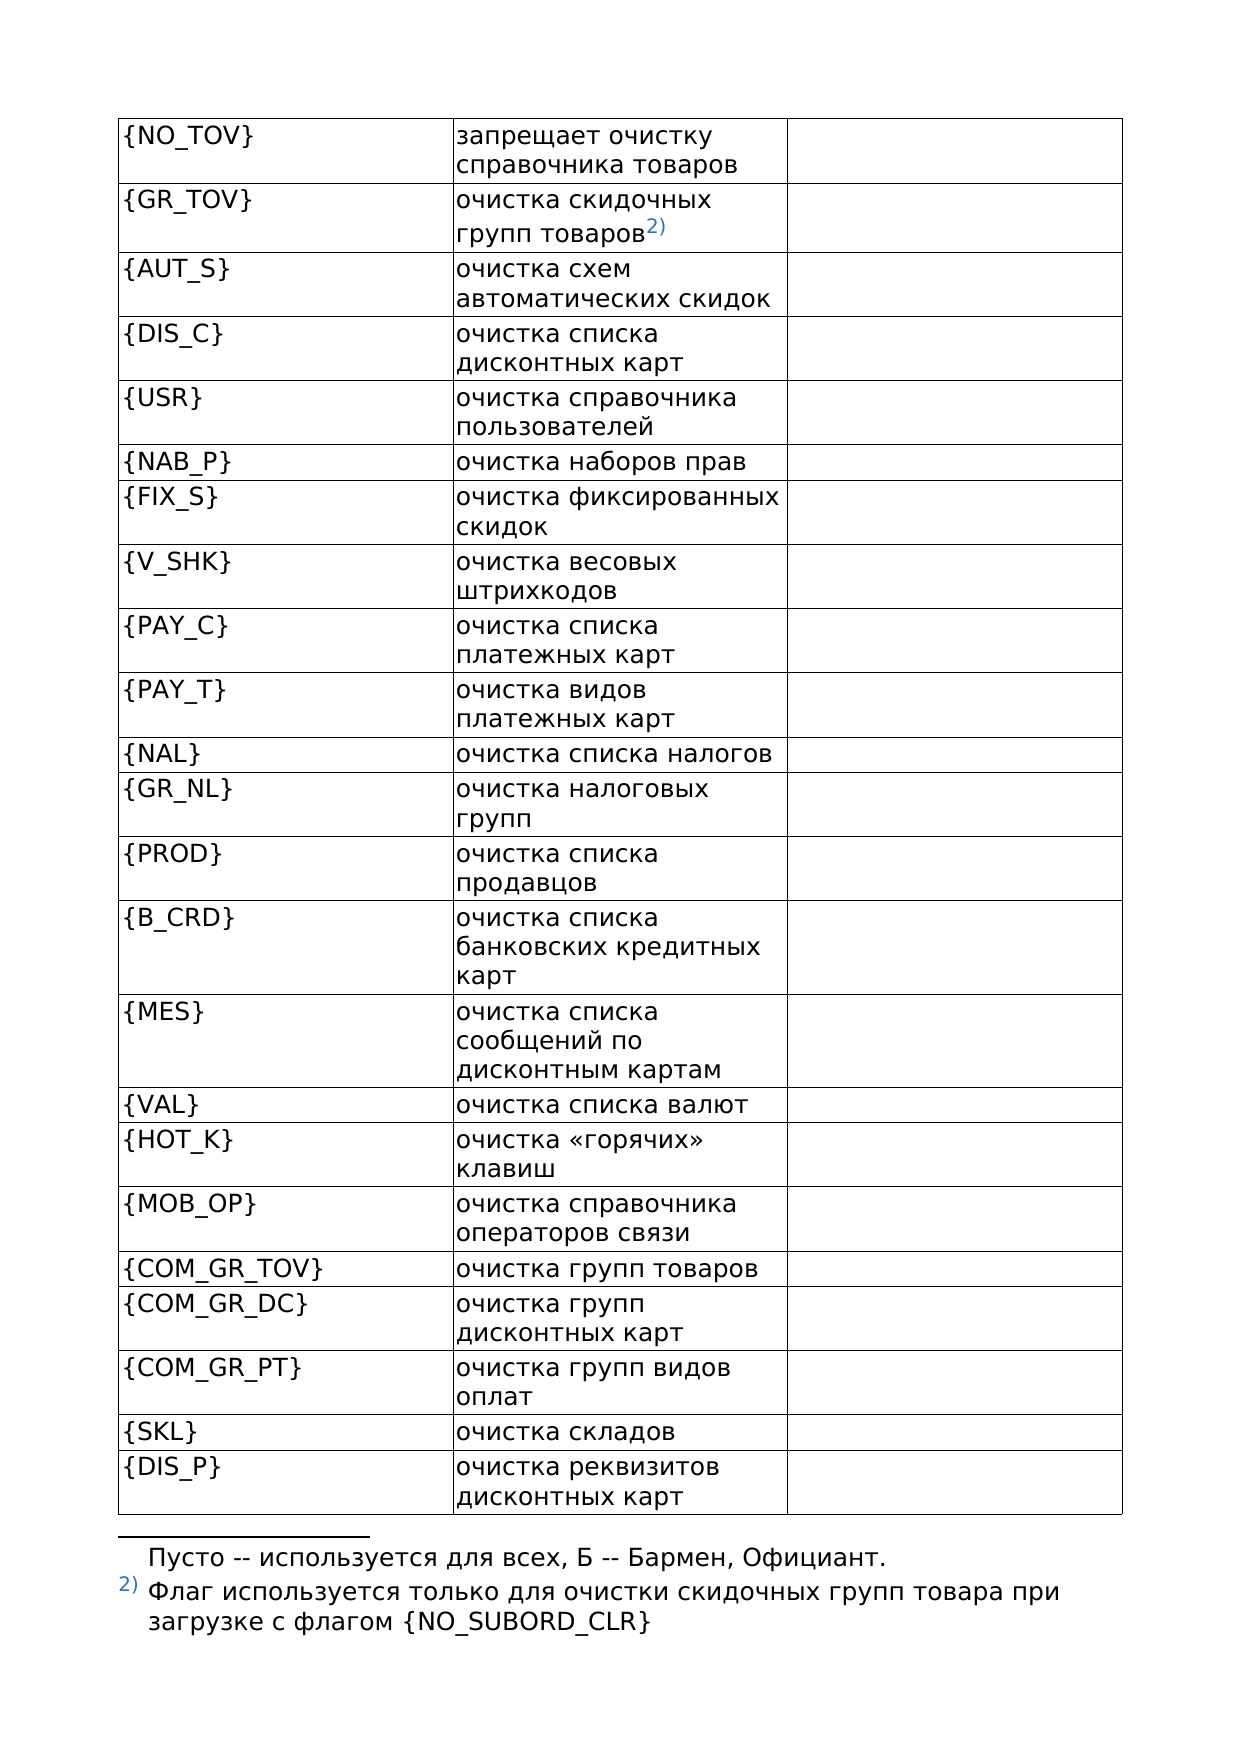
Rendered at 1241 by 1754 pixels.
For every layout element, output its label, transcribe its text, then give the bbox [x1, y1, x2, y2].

table_cell [788, 119, 1122, 182]
table_cell {COM_GR_TOV} [119, 1252, 453, 1286]
table_cell очистка реквизитов дисконтных карт [454, 1451, 787, 1514]
table_cell [788, 1451, 1122, 1514]
table_cell очистка скидочных групп товаров [454, 184, 787, 252]
table_cell {NO_TOV} [119, 119, 453, 182]
table_cell {V_SHK} [119, 545, 453, 608]
table_cell {MOB_OP} [119, 1187, 453, 1251]
table_cell [788, 1187, 1122, 1251]
table_cell очистка «горячих» клавиш [454, 1123, 787, 1186]
table_cell очистка групп дисконтных карт [454, 1287, 787, 1350]
table_cell очистка весовых штрихкодов [454, 545, 787, 608]
table_cell {B_CRD} [119, 901, 453, 994]
table_cell {COM_GR_DC} [119, 1287, 453, 1350]
table_cell {NAL} [119, 738, 453, 772]
table_cell [788, 481, 1122, 544]
table_cell {USR} [119, 381, 453, 444]
table_cell очистка складов [454, 1415, 787, 1449]
table_cell [788, 1088, 1122, 1122]
table_cell запрещает очистку справочника товаров [454, 119, 787, 182]
table_cell {PAY_C} [119, 609, 453, 672]
table_cell {DIS_P} [119, 1451, 453, 1514]
table_cell [788, 1123, 1122, 1186]
table_cell [788, 609, 1122, 672]
table_cell очистка справочника пользователей [454, 381, 787, 444]
table_cell {PROD} [119, 837, 453, 900]
table_cell [788, 445, 1122, 479]
table_cell очистка видов платежных карт [454, 673, 787, 737]
table_cell [788, 837, 1122, 900]
table_cell [788, 545, 1122, 608]
table_cell [788, 773, 1122, 836]
table_cell [788, 995, 1122, 1087]
table_cell [788, 1287, 1122, 1350]
table_cell {MES} [119, 995, 453, 1087]
table_cell {HOT_K} [119, 1123, 453, 1186]
table_cell [788, 901, 1122, 994]
table_cell [788, 1252, 1122, 1286]
table_cell очистка списка платежных карт [454, 609, 787, 672]
table_cell [788, 317, 1122, 380]
table_cell [788, 253, 1122, 316]
table_cell {PAY_T} [119, 673, 453, 737]
table_cell очистка списка продавцов [454, 837, 787, 900]
table_cell [788, 184, 1122, 252]
table_cell очистка списка банковских кредитных карт [454, 901, 787, 994]
table_cell очистка групп видов оплат [454, 1351, 787, 1414]
table_cell [788, 738, 1122, 772]
table_cell очистка списка дисконтных карт [454, 317, 787, 380]
table_cell {GR_NL} [119, 773, 453, 836]
table_cell очистка справочника операторов связи [454, 1187, 787, 1251]
table_cell {GR_TOV} [119, 184, 453, 252]
table_cell очистка фиксированных скидок [454, 481, 787, 544]
table_cell [788, 673, 1122, 737]
table_cell очистка групп товаров [454, 1252, 787, 1286]
table_cell очистка схем автоматических скидок [454, 253, 787, 316]
table_cell [788, 1415, 1122, 1449]
table_cell {VAL} [119, 1088, 453, 1122]
table_cell очистка наборов прав [454, 445, 787, 479]
table_cell очистка списка налогов [454, 738, 787, 772]
table_cell очистка списка валют [454, 1088, 787, 1122]
table_cell {NAB_P} [119, 445, 453, 479]
table_cell [788, 381, 1122, 444]
table_cell {SKL} [119, 1415, 453, 1449]
table_cell {AUT_S} [119, 253, 453, 316]
table_cell {DIS_C} [119, 317, 453, 380]
table_cell очистка налоговых групп [454, 773, 787, 836]
table_cell очистка списка сообщений по дисконтным картам [454, 995, 787, 1087]
table_cell [788, 1351, 1122, 1414]
table_cell {COM_GR_PT} [119, 1351, 453, 1414]
table_cell {FIX_S} [119, 481, 453, 544]
